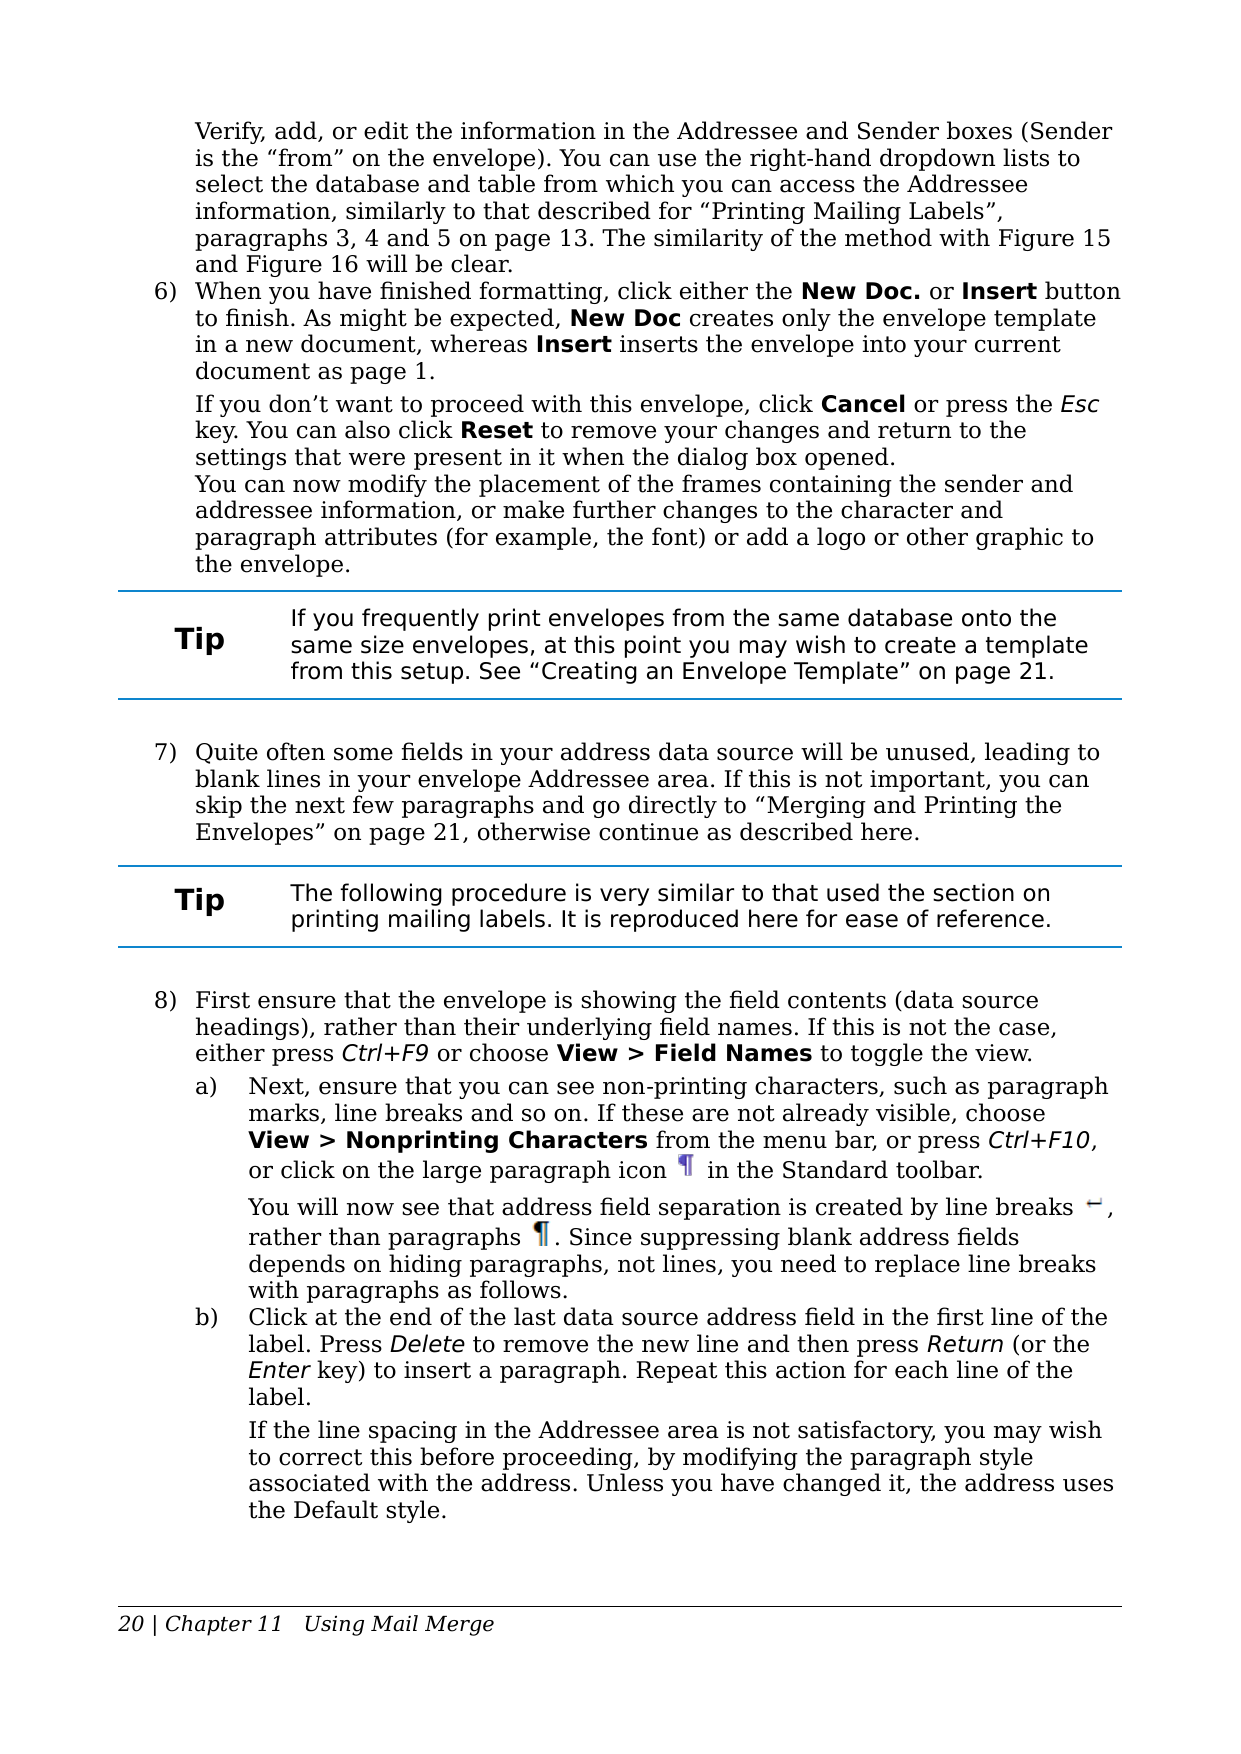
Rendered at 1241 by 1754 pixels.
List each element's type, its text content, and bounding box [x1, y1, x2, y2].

list First ensure that the envelope is showing the field contents (data source headings), rather than their underlying field names. If this is not the case, either press Ctrl+F9 or choose View > Field Names to toggle the view. [177, 987, 1122, 1067]
list Quite often some fields in your address data source will be unused, leading to blank lines in your envelope Addressee area. If this is not important, you can skip the next few paragraphs and go directly to “Merging and Printing the Envelopes” on page 21, otherwise continue as described here. [177, 739, 1122, 846]
picture [528, 1220, 554, 1246]
list Click at the end of the last data source address field in the first line of the label. Press Delete to remove the new line and then press Return (or the Enter key) to insert a paragraph. Repeat this action for each line of the label. [195, 1304, 1122, 1411]
picture [1081, 1190, 1107, 1216]
list Next, ensure that you can see non‑printing characters, such as paragraph marks, line breaks and so on. If these are not already visible, choose View > Nonprinting Characters from the menu bar, or press Ctrl+F10, or click on the large paragraph icon in the Standard toolbar. [195, 1073, 1122, 1184]
list You will now see that address field separation is created by line breaks , rather than paragraphs . Since suppressing blank address fields depends on hiding paragraphs, not lines, you need to replace line breaks with paragraphs as follows. [248, 1190, 1122, 1304]
table_header If you frequently print envelopes from the same database onto the same size envelopes, at this point you may wish to create a template from this setup. See “Creating an Envelope Template” on page 21. [281, 592, 1122, 698]
table_header The following procedure is very similar to that used the section on printing mailing labels. It is reproduced here for ease of reference. [281, 867, 1122, 946]
list If you don’t want to proceed with this envelope, click Cancel or press the Esc key. You can also click Reset to remove your changes and return to the settings that were present in it when the dialog box opened. [195, 391, 1122, 471]
picture [674, 1153, 700, 1179]
table_header Tip [118, 592, 281, 698]
list Verify, add, or edit the information in the Addressee and Sender boxes (Sender is the “from” on the envelope). You can use the right-hand dropdown lists to select the database and table from which you can access the Addressee information, similarly to that described for “Printing Mailing Labels”, paragraphs 3, 4 and 5 on page 13. The similarity of the method with Figure 15 and Figure 16 will be clear. [195, 118, 1122, 278]
list You can now modify the placement of the frames containing the sender and addressee information, or make further changes to the character and paragraph attributes (for example, the font) or add a logo or other graphic to the envelope. [195, 471, 1122, 578]
table_header Tip [118, 867, 281, 946]
list When you have finished formatting, click either the New Doc. or Insert button to finish. As might be expected, New Doc creates only the envelope template in a new document, whereas Insert inserts the envelope into your current document as page 1. [177, 278, 1122, 385]
list If the line spacing in the Addressee area is not satisfactory, you may wish to correct this before proceeding, by modifying the paragraph style associated with the address. Unless you have changed it, the address uses the Default style. [248, 1417, 1122, 1524]
